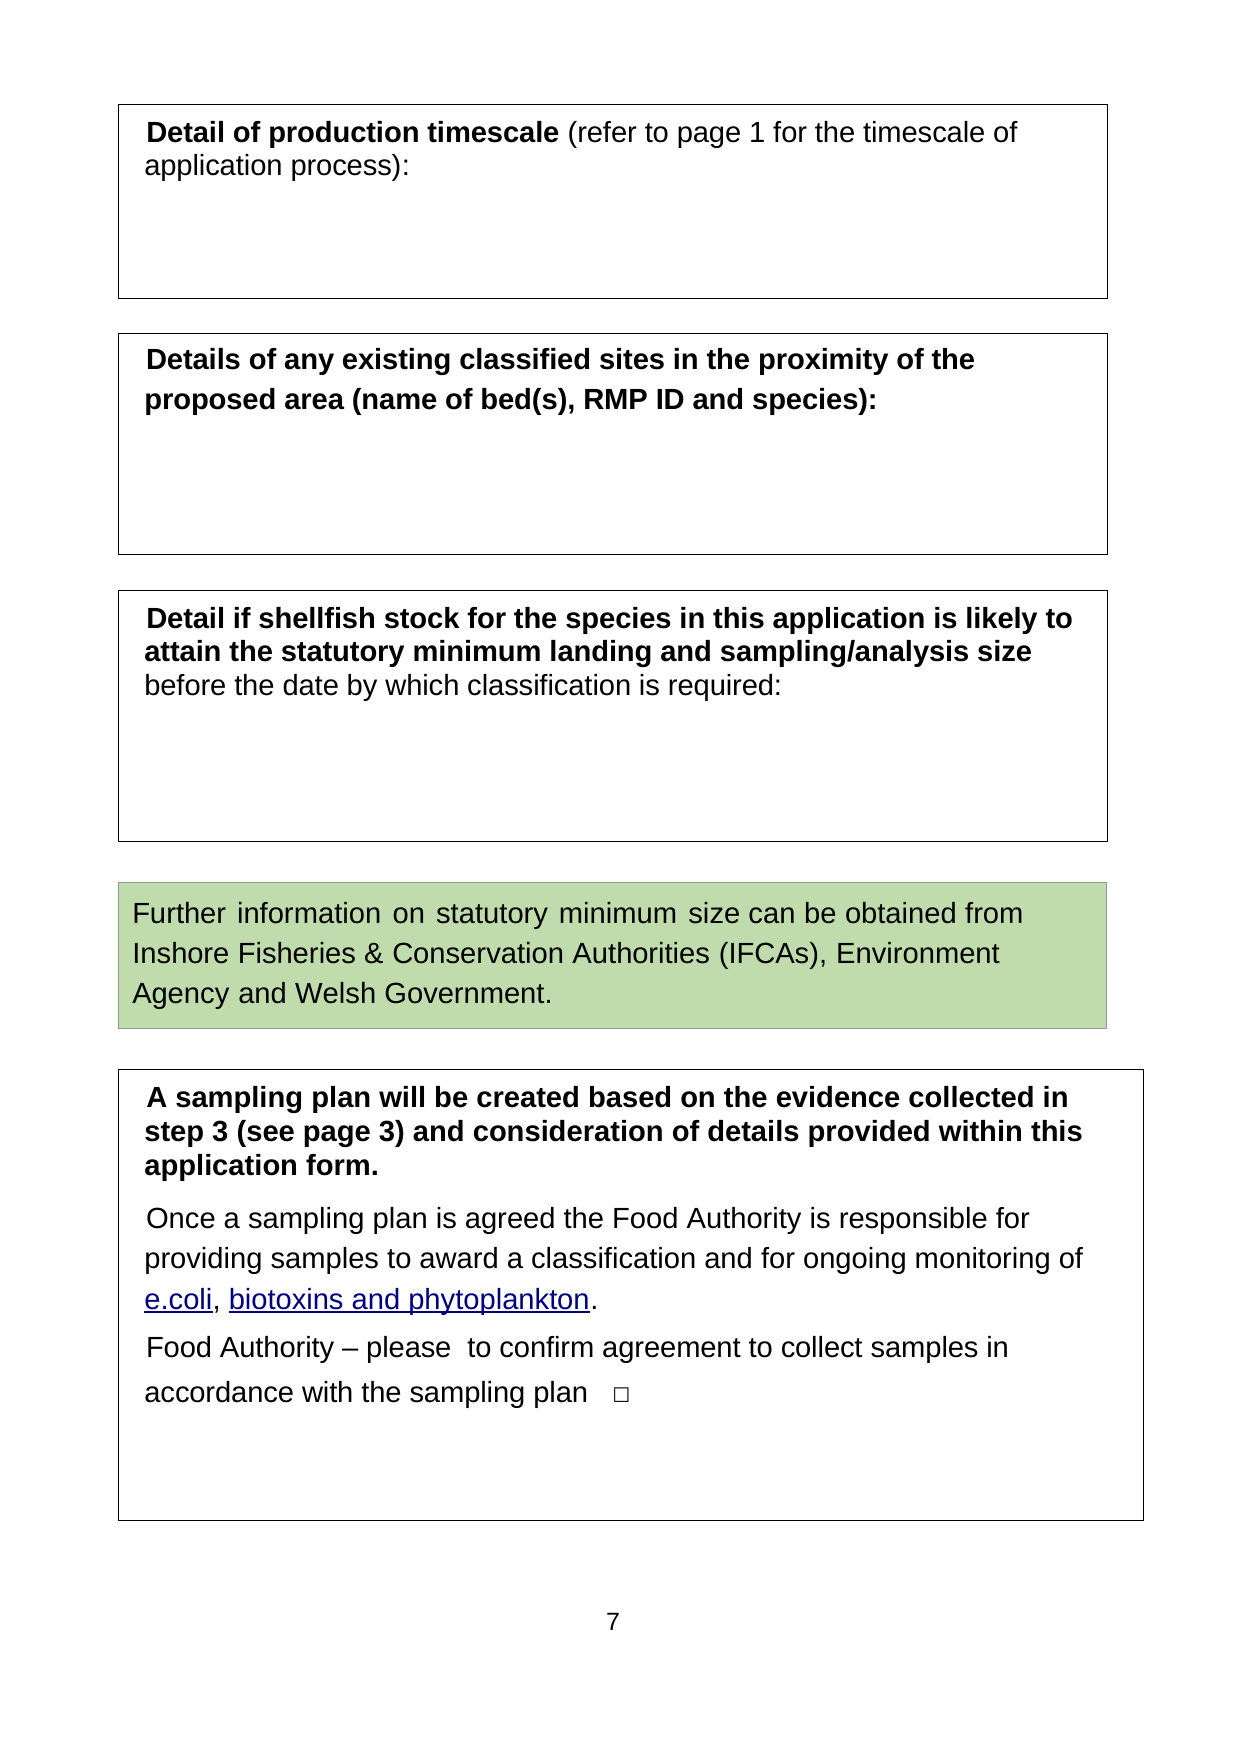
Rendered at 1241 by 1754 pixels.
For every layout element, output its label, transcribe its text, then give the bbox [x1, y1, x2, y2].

table_header Detail of production timescale (refer to page 1 for the timescale of application process): [119, 105, 1107, 298]
table_header A sampling plan will be created based on the evidence collected in step 3 (see page 3) and consideration of details provided within this application form. Once a sampling plan is agreed the Food Authority is responsible for providing samples to award a classification and for ongoing monitoring of e.coli, biotoxins and phytoplankton. Food Authority – please to confirm agreement to collect samples in accordance with the sampling plan ☐ [119, 1070, 1143, 1520]
table_header Details of any existing classified sites in the proximity of the proposed area (name of bed(s), RMP ID and species): [119, 334, 1107, 554]
table_header Detail if shellfish stock for the species in this application is likely to attain the statutory minimum landing and sampling/analysis size before the date by which classification is required: [119, 591, 1107, 841]
table_header Further information on statutory minimum size can be obtained from Inshore Fisheries & Conservation Authorities (IFCAs), Environment Agency and Welsh Government. [119, 883, 1106, 1028]
